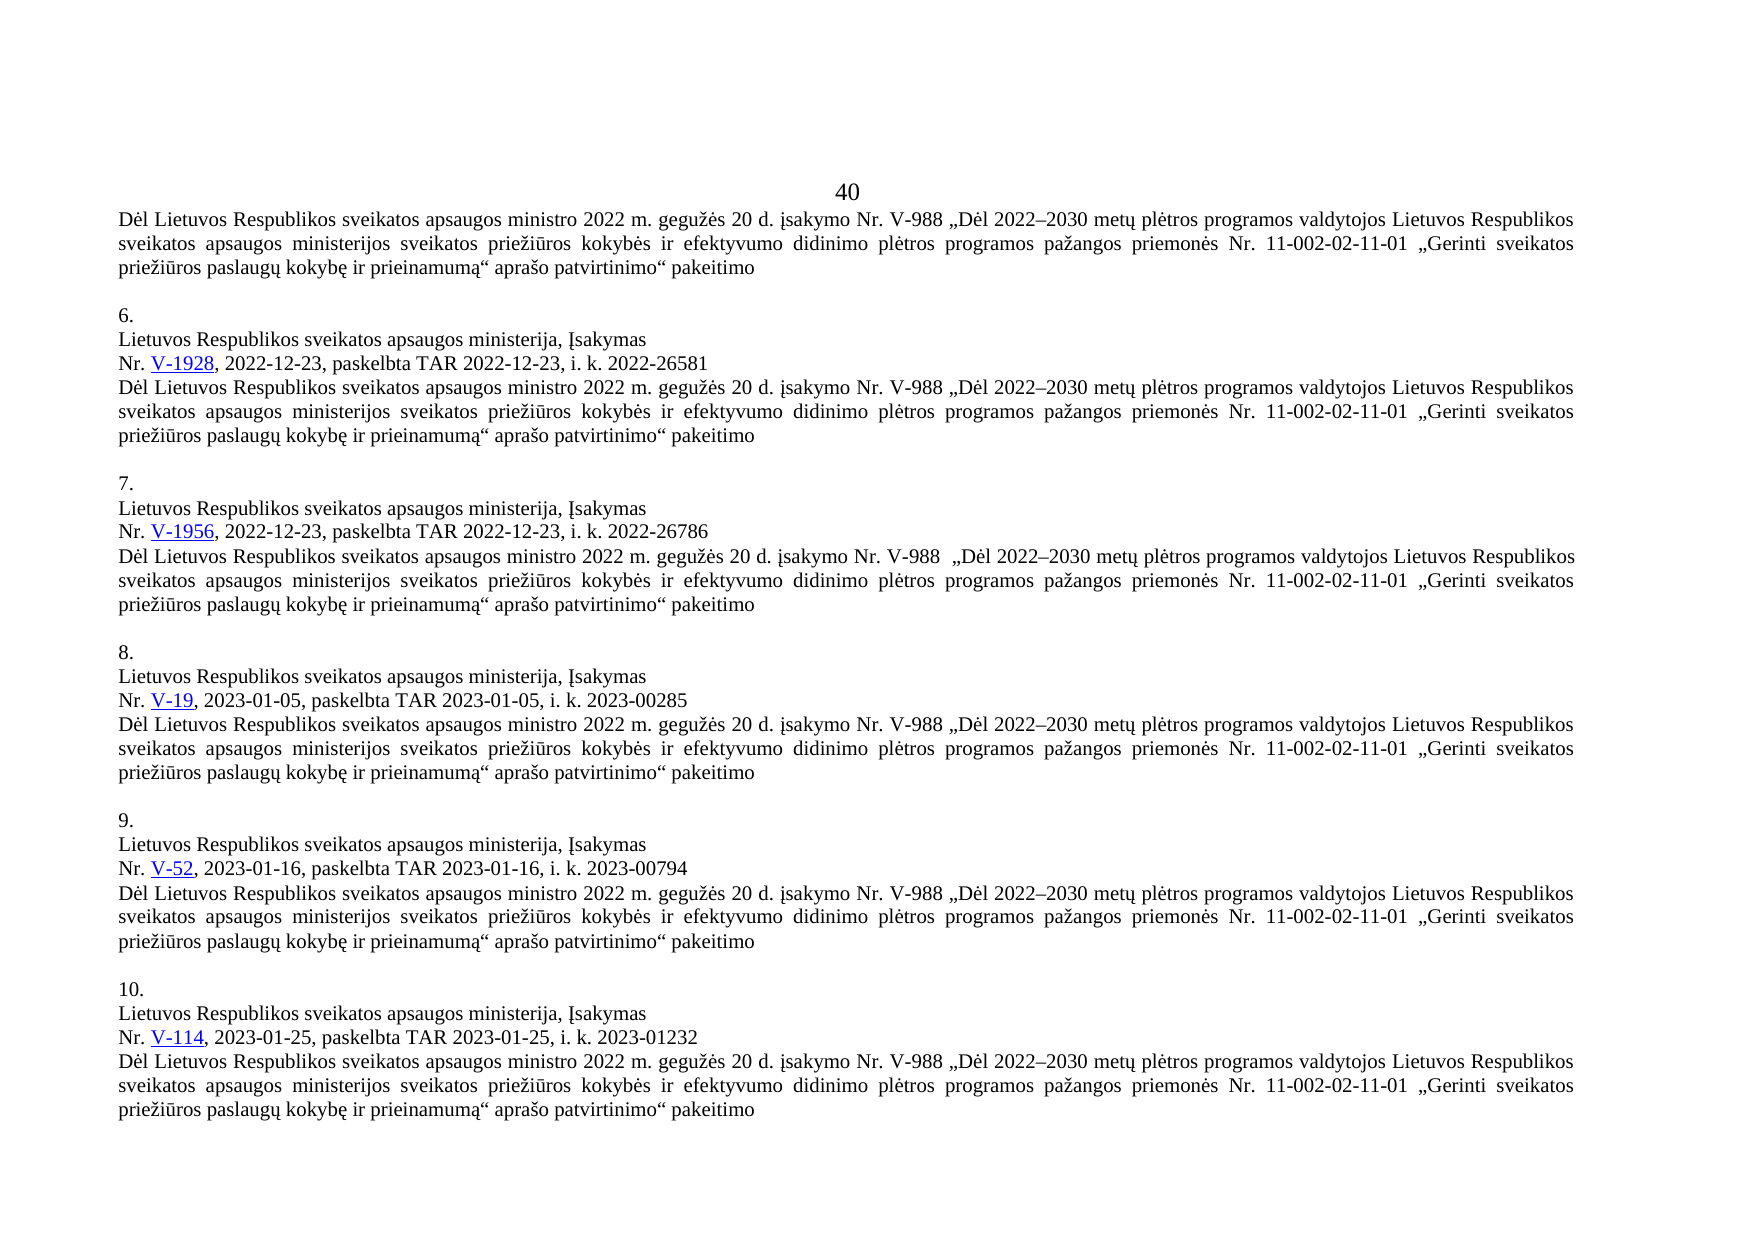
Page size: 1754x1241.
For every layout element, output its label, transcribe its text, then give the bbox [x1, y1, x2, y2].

text Lietuvos Respublikos sveikatos apsaugos ministerija, Įsakymas [118, 1001, 1577, 1025]
text Nr. V-114, 2023-01-25, paskelbta TAR 2023-01-25, i. k. 2023-01232 [118, 1025, 1577, 1049]
text Dėl Lietuvos Respublikos sveikatos apsaugos ministro 2022 m. gegužės 20 d. įsakymo Nr. V-988 „Dėl 2022–2030 metų plėtros programos valdytojos Lietuvos Respublikos sveikatos apsaugos ministerijos sveikatos priežiūros kokybės ir efektyvumo didinimo plėtros programos pažangos priemonės Nr. 11-002-02-11-01 „Gerinti sveikatos priežiūros paslaugų kokybę ir prieinamumą“ aprašo patvirtinimo“ pakeitimo [118, 880, 1577, 953]
text Nr. V-19, 2023-01-05, paskelbta TAR 2023-01-05, i. k. 2023-00285 [118, 688, 1577, 712]
text 7. [118, 471, 1577, 495]
text Lietuvos Respublikos sveikatos apsaugos ministerija, Įsakymas [118, 327, 1577, 351]
text 10. [118, 977, 1577, 1001]
text Nr. V-1956, 2022-12-23, paskelbta TAR 2022-12-23, i. k. 2022-26786 [118, 519, 1577, 543]
text Nr. V-1928, 2022-12-23, paskelbta TAR 2022-12-23, i. k. 2022-26581 [118, 351, 1577, 375]
text 8. [118, 640, 1577, 664]
text 9. [118, 808, 1577, 832]
text 6. [118, 303, 1577, 327]
text Nr. V-52, 2023-01-16, paskelbta TAR 2023-01-16, i. k. 2023-00794 [118, 856, 1577, 880]
text Dėl Lietuvos Respublikos sveikatos apsaugos ministro 2022 m. gegužės 20 d. įsakymo Nr. V-988 „Dėl 2022–2030 metų plėtros programos valdytojos Lietuvos Respublikos sveikatos apsaugos ministerijos sveikatos priežiūros kokybės ir efektyvumo didinimo plėtros programos pažangos priemonės Nr. 11-002-02-11-01 „Gerinti sveikatos priežiūros paslaugų kokybę ir prieinamumą“ aprašo patvirtinimo“ pakeitimo [118, 207, 1577, 279]
text Lietuvos Respublikos sveikatos apsaugos ministerija, Įsakymas [118, 832, 1577, 856]
text Dėl Lietuvos Respublikos sveikatos apsaugos ministro 2022 m. gegužės 20 d. įsakymo Nr. V-988 „Dėl 2022–2030 metų plėtros programos valdytojos Lietuvos Respublikos sveikatos apsaugos ministerijos sveikatos priežiūros kokybės ir efektyvumo didinimo plėtros programos pažangos priemonės Nr. 11-002-02-11-01 „Gerinti sveikatos priežiūros paslaugų kokybę ir prieinamumą“ aprašo patvirtinimo“ pakeitimo [118, 543, 1577, 616]
text Lietuvos Respublikos sveikatos apsaugos ministerija, Įsakymas [118, 664, 1577, 688]
text Dėl Lietuvos Respublikos sveikatos apsaugos ministro 2022 m. gegužės 20 d. įsakymo Nr. V-988 „Dėl 2022–2030 metų plėtros programos valdytojos Lietuvos Respublikos sveikatos apsaugos ministerijos sveikatos priežiūros kokybės ir efektyvumo didinimo plėtros programos pažangos priemonės Nr. 11-002-02-11-01 „Gerinti sveikatos priežiūros paslaugų kokybę ir prieinamumą“ aprašo patvirtinimo“ pakeitimo [118, 375, 1577, 447]
text Dėl Lietuvos Respublikos sveikatos apsaugos ministro 2022 m. gegužės 20 d. įsakymo Nr. V-988 „Dėl 2022–2030 metų plėtros programos valdytojos Lietuvos Respublikos sveikatos apsaugos ministerijos sveikatos priežiūros kokybės ir efektyvumo didinimo plėtros programos pažangos priemonės Nr. 11-002-02-11-01 „Gerinti sveikatos priežiūros paslaugų kokybę ir prieinamumą“ aprašo patvirtinimo“ pakeitimo [118, 712, 1577, 784]
text Dėl Lietuvos Respublikos sveikatos apsaugos ministro 2022 m. gegužės 20 d. įsakymo Nr. V-988 „Dėl 2022–2030 metų plėtros programos valdytojos Lietuvos Respublikos sveikatos apsaugos ministerijos sveikatos priežiūros kokybės ir efektyvumo didinimo plėtros programos pažangos priemonės Nr. 11-002-02-11-01 „Gerinti sveikatos priežiūros paslaugų kokybę ir prieinamumą“ aprašo patvirtinimo“ pakeitimo [118, 1049, 1577, 1121]
text Lietuvos Respublikos sveikatos apsaugos ministerija, Įsakymas [118, 495, 1577, 519]
